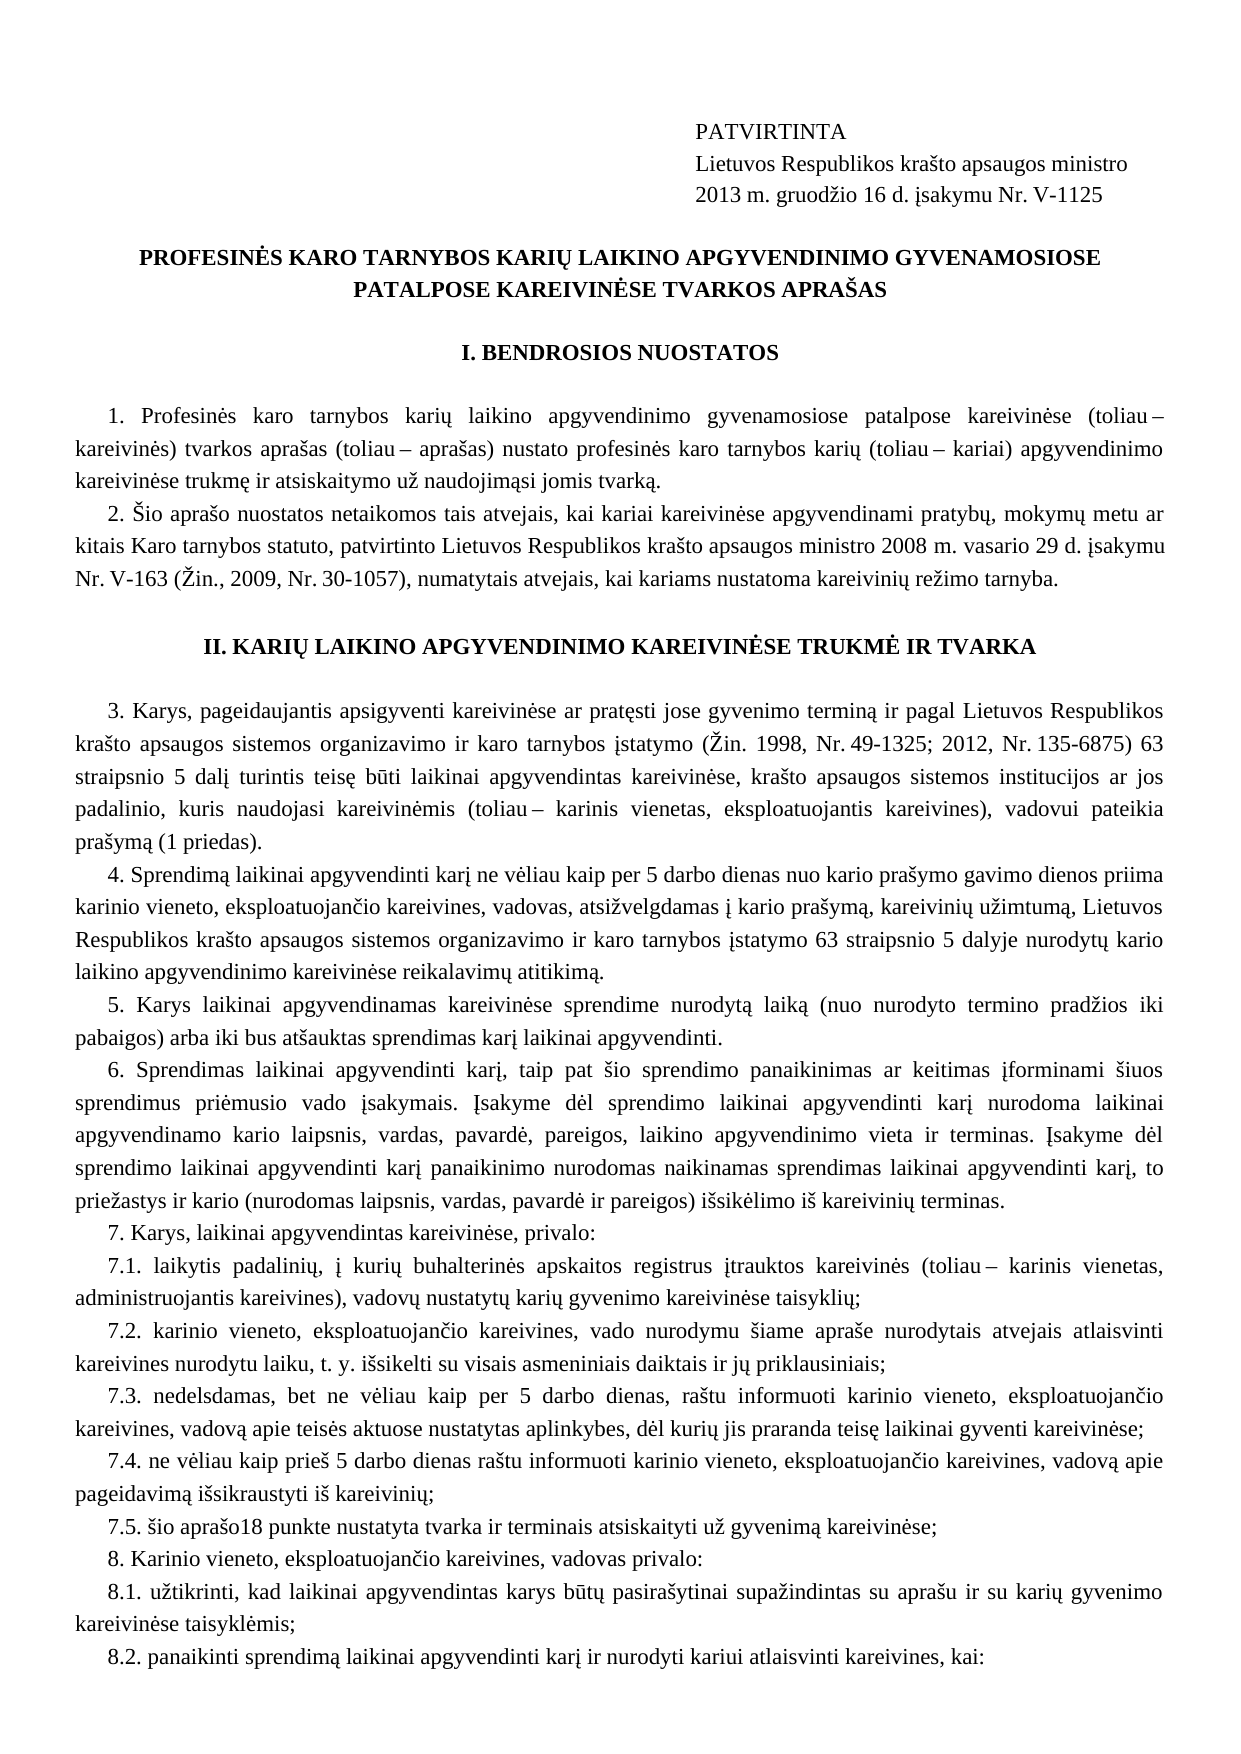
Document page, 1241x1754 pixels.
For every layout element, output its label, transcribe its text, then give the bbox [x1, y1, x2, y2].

text 1. Profesinės karo tarnybos karių laikino apgyvendinimo gyvenamosiose patalpose kareivinėse (toliau – kareivinės) tvarkos aprašas (toliau – aprašas) nustato profesinės karo tarnybos karių (toliau – kariai) apgyvendinimo kareivinėse trukmę ir atsiskaitymo už naudojimąsi jomis tvarką. [75, 402, 1165, 494]
text I. BENDROSIOS NUOSTATOS [75, 339, 1165, 365]
text 5. Karys laikinai apgyvendinamas kareivinėse sprendime nurodytą laiką (nuo nurodyto termino pradžios iki pabaigos) arba iki bus atšauktas sprendimas karį laikinai apgyvendinti. [75, 991, 1165, 1050]
text 8. Karinio vieneto, eksploatuojančio kareivines, vadovas privalo: [75, 1545, 1165, 1572]
text 4. Sprendimą laikinai apgyvendinti karį ne vėliau kaip per 5 darbo dienas nuo kario prašymo gavimo dienos priima karinio vieneto, eksploatuojančio kareivines, vadovas, atsižvelgdamas į kario prašymą, kareivinių užimtumą, Lietuvos Respublikos krašto apsaugos sistemos organizavimo ir karo tarnybos įstatymo 63 straipsnio 5 dalyje nurodytų kario laikino apgyvendinimo kareivinėse reikalavimų atitikimą. [75, 861, 1165, 985]
text 7. Karys, laikinai apgyvendintas kareivinėse, privalo: [75, 1219, 1165, 1246]
text 6. Sprendimas laikinai apgyvendinti karį, taip pat šio sprendimo panaikinimas ar keitimas įforminami šiuos sprendimus priėmusio vado įsakymais. Įsakyme dėl sprendimo laikinai apgyvendinti karį nurodoma laikinai apgyvendinamo kario laipsnis, vardas, pavardė, pareigos, laikino apgyvendinimo vieta ir terminas. Įsakyme dėl sprendimo laikinai apgyvendinti karį panaikinimo nurodomas naikinamas sprendimas laikinai apgyvendinti karį, to priežastys ir kario (nurodomas laipsnis, vardas, pavardė ir pareigos) išsikėlimo iš kareivinių terminas. [75, 1056, 1165, 1213]
text 7.4. ne vėliau kaip prieš 5 darbo dienas raštu informuoti karinio vieneto, eksploatuojančio kareivines, vadovą apie pageidavimą išsikraustyti iš kareivinių; [75, 1447, 1165, 1506]
text 7.3. nedelsdamas, bet ne vėliau kaip per 5 darbo dienas, raštu informuoti karinio vieneto, eksploatuojančio kareivines, vadovą apie teisės aktuose nustatytas aplinkybes, dėl kurių jis praranda teisę laikinai gyventi kareivinėse; [75, 1382, 1165, 1441]
text PROFESINĖS KARO TARNYBOS KARIŲ LAIKINO APGYVENDINIMO GYVENAMOSIOSE PATALPOSE KAREIVINĖSE TVARKOS APRAŠAS [75, 244, 1165, 302]
text 7.1. laikytis padalinių, į kurių buhalterinės apskaitos registrus įtrauktos kareivinės (toliau – karinis vienetas, administruojantis kareivines), vadovų nustatytų karių gyvenimo kareivinėse taisyklių; [75, 1252, 1165, 1311]
text 7.5. šio aprašo18 punkte nustatyta tvarka ir terminais atsiskaityti už gyvenimą kareivinėse; [75, 1513, 1165, 1539]
text 2013 m. gruodžio 16 d. įsakymu Nr. V-1125 [695, 181, 1165, 208]
text 8.2. panaikinti sprendimą laikinai apgyvendinti karį ir nurodyti kariui atlaisvinti kareivines, kai: [75, 1643, 1165, 1669]
text 2. Šio aprašo nuostatos netaikomos tais atvejais, kai kariai kareivinėse apgyvendinami pratybų, mokymų metu ar kitais Karo tarnybos statuto, patvirtinto Lietuvos Respublikos krašto apsaugos ministro 2008 m. vasario 29 d. įsakymu Nr. V-163 (Žin., 2009, Nr. 30-1057), numatytais atvejais, kai kariams nustatoma kareivinių režimo tarnyba. [75, 500, 1165, 592]
text 3. Karys, pageidaujantis apsigyventi kareivinėse ar pratęsti jose gyvenimo terminą ir pagal Lietuvos Respublikos krašto apsaugos sistemos organizavimo ir karo tarnybos įstatymo (Žin. 1998, Nr. 49-1325; 2012, Nr. 135-6875) 63 straipsnio 5 dalį turintis teisę būti laikinai apgyvendintas kareivinėse, krašto apsaugos sistemos institucijos ar jos padalinio, kuris naudojasi kareivinėmis (toliau – karinis vienetas, eksploatuojantis kareivines), vadovui pateikia prašymą (1 priedas). [75, 698, 1165, 854]
text PATVIRTINTA [695, 118, 1165, 144]
text 8.1. užtikrinti, kad laikinai apgyvendintas karys būtų pasirašytinai supažindintas su aprašu ir su karių gyvenimo kareivinėse taisyklėmis; [75, 1578, 1165, 1637]
text II. KARIŲ LAIKINO APGYVENDINIMO KAREIVINĖSE TRUKMĖ IR TVARKA [75, 633, 1165, 660]
text Lietuvos Respublikos krašto apsaugos ministro [695, 150, 1165, 176]
text 7.2. karinio vieneto, eksploatuojančio kareivines, vado nurodymu šiame apraše nurodytais atvejais atlaisvinti kareivines nurodytu laiku, t. y. išsikelti su visais asmeniniais daiktais ir jų priklausiniais; [75, 1317, 1165, 1376]
